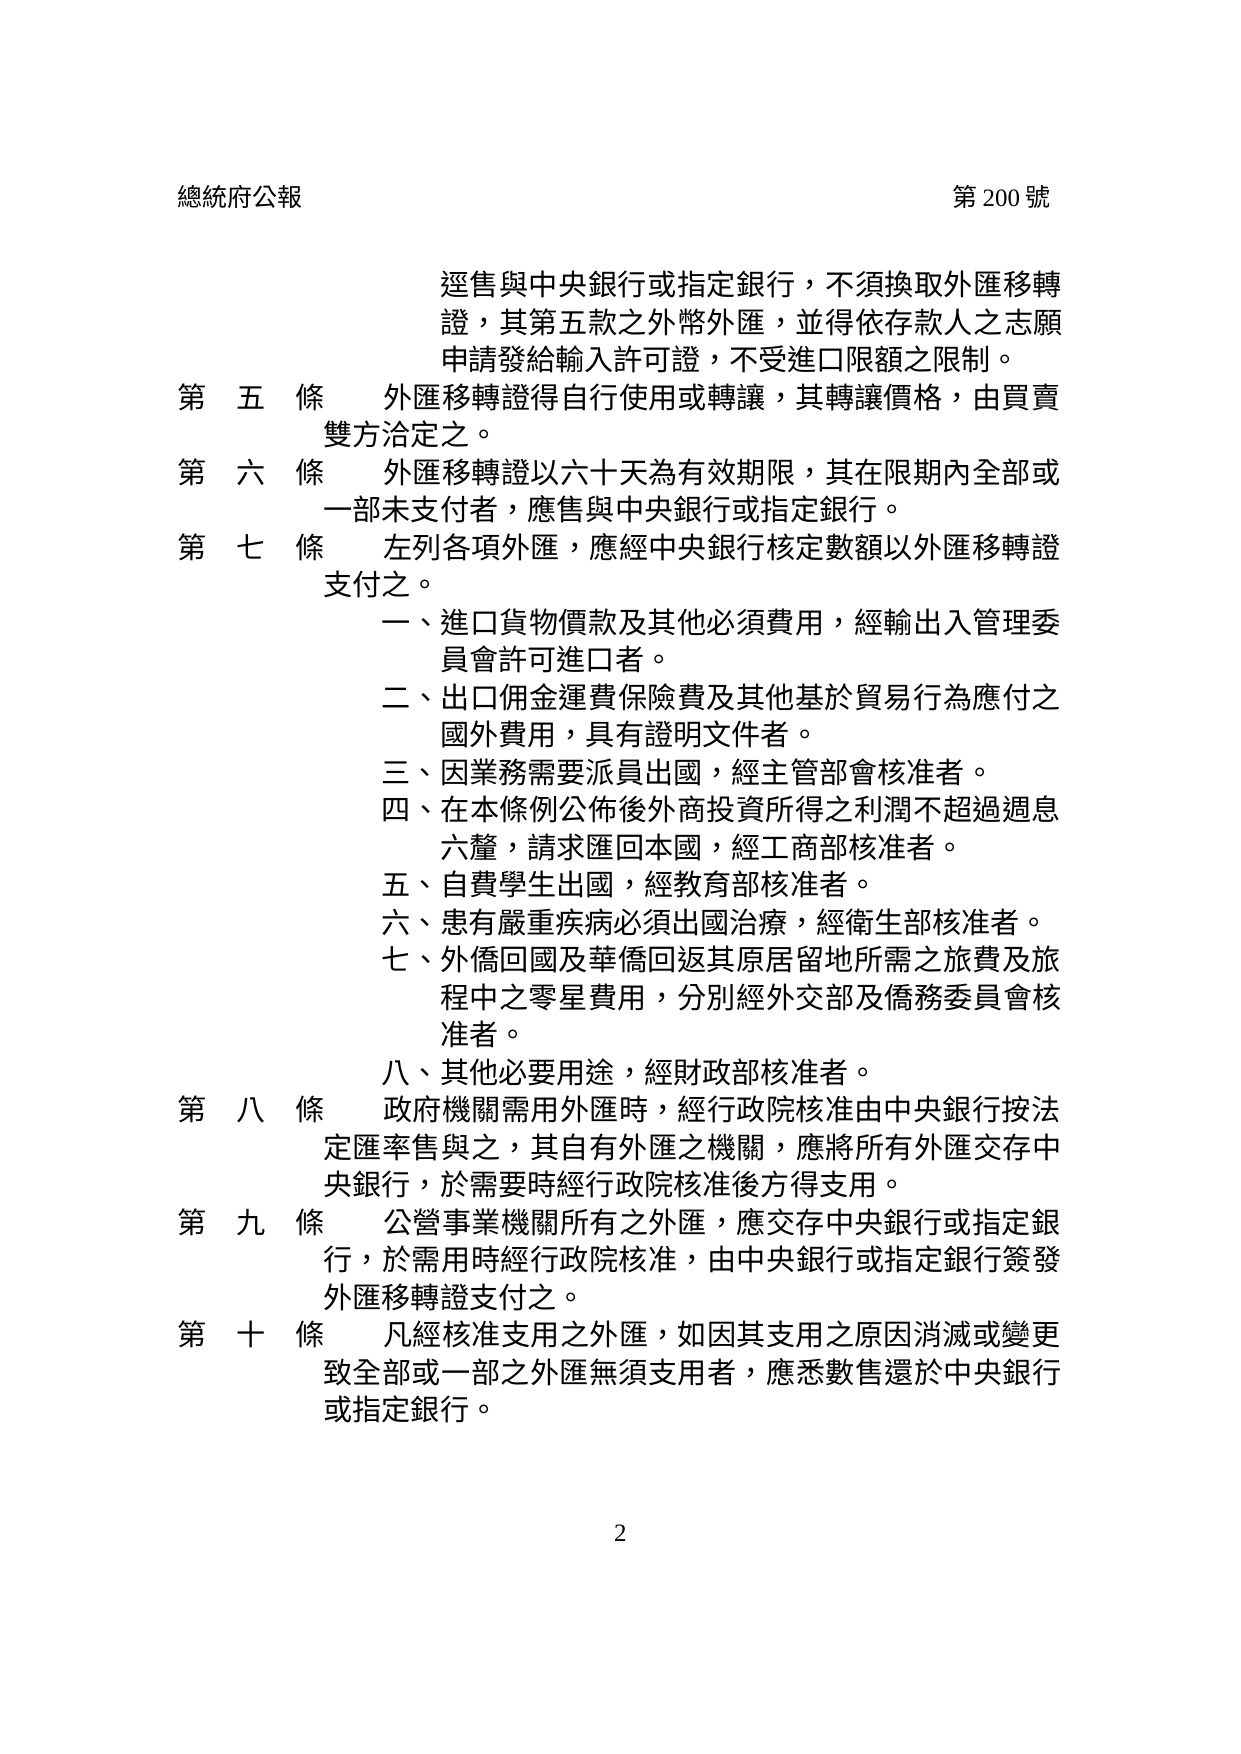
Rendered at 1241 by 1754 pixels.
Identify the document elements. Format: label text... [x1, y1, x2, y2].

text 二、出口佣金運費保險費及其他基於貿易行為應付之國外費用，具有證明文件者。 [381, 678, 1063, 753]
text 八、其他必要用途，經財政部核准者。 [381, 1053, 1063, 1091]
text 第 十 條 凡經核准支用之外匯，如因其支用之原因消滅或變更致全部或一部之外匯無須支用者，應悉數售還於中央銀行或指定銀行。 [177, 1316, 1063, 1428]
text 五、自費學生出國，經教育部核准者。 [381, 866, 1063, 903]
text 三、因業務需要派員出國，經主管部會核准者。 [381, 753, 1063, 791]
text 第 七 條 左列各項外匯，應經中央銀行核定數額以外匯移轉證支付之。 [177, 528, 1063, 603]
text 六、患有嚴重疾病必須出國治療，經衛生部核准者。 [381, 903, 1063, 941]
text 逕售與中央銀行或指定銀行，不須換取外匯移轉證，其第五款之外幣外匯，並得依存款人之志願申請發給輸入許可證，不受進口限額之限制。 [381, 266, 1063, 378]
text 第 五 條 外匯移轉證得自行使用或轉讓，其轉讓價格，由買賣雙方洽定之。 [177, 378, 1063, 453]
text 四、在本條例公佈後外商投資所得之利潤不超過週息六釐，請求匯回本國，經工商部核准者。 [381, 791, 1063, 866]
text 一、進口貨物價款及其他必須費用，經輸出入管理委員會許可進口者。 [381, 603, 1063, 678]
text 第 六 條 外匯移轉證以六十天為有效期限，其在限期內全部或一部未支付者，應售與中央銀行或指定銀行。 [177, 453, 1063, 528]
text 第 九 條 公營事業機關所有之外匯，應交存中央銀行或指定銀行，於需用時經行政院核准，由中央銀行或指定銀行簽發外匯移轉證支付之。 [177, 1203, 1063, 1316]
text 七、外僑回國及華僑回返其原居留地所需之旅費及旅程中之零星費用，分別經外交部及僑務委員會核准者。 [381, 941, 1063, 1053]
text 第 八 條 政府機關需用外匯時，經行政院核准由中央銀行按法定匯率售與之，其自有外匯之機關，應將所有外匯交存中央銀行，於需要時經行政院核准後方得支用。 [177, 1091, 1063, 1203]
